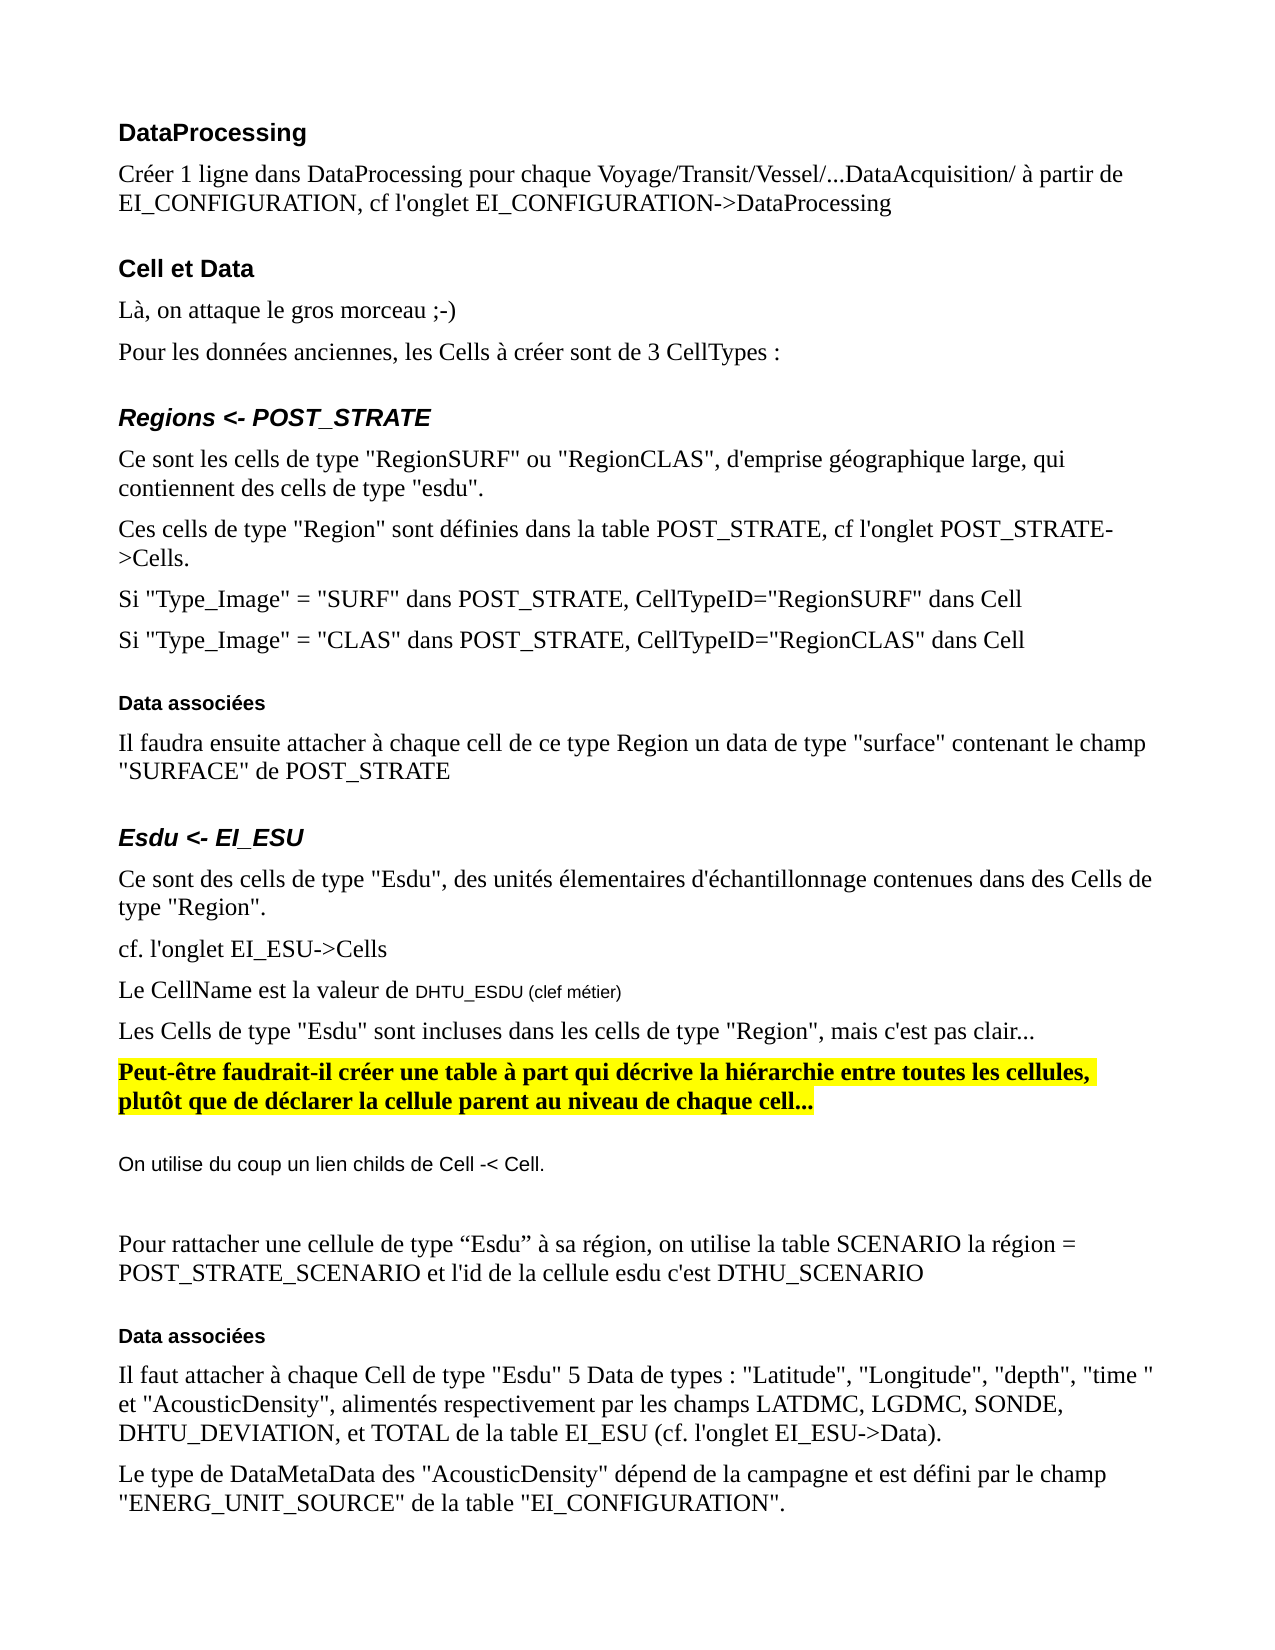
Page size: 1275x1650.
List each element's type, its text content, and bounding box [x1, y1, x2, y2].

subtitle Esdu <- EI_ESU [118, 823, 1157, 851]
text Il faut attacher à chaque Cell de type "Esdu" 5 Data de types : "Latitude", "Longitude", "depth", "time " et "AcousticDensity", alimentés respectivement par les champs LATDMC, LGDMC, SONDE, DHTU_DEVIATION, et TOTAL de la table EI_ESU (cf. l'onglet EI_ESU->Data). [118, 1361, 1157, 1447]
text Les Cells de type "Esdu" sont incluses dans les cells de type "Region", mais c'est pas clair... [118, 1016, 1157, 1045]
text Ces cells de type "Region" sont définies dans la table POST_STRATE, cf l'onglet POST_STRATE->Cells. [118, 514, 1157, 572]
text Il faudra ensuite attacher à chaque cell de ce type Region un data de type "surface" contenant le champ "SURFACE" de POST_STRATE [118, 728, 1157, 785]
text Si "Type_Image" = "SURF" dans POST_STRATE, CellTypeID="RegionSURF" dans Cell [118, 584, 1157, 613]
text Le CellName est la valeur de DHTU_ESDU (clef métier) [118, 975, 1157, 1004]
text Ce sont des cells de type "Esdu", des unités élementaires d'échantillonnage contenues dans des Cells de type "Region". [118, 864, 1157, 921]
text cf. l'onglet EI_ESU->Cells [118, 934, 1157, 962]
subtitle DataProcessing [118, 118, 1157, 147]
text Pour rattacher une cellule de type “Esdu” à sa région, on utilise la table SCENARIO la région = POST_STRATE_SCENARIO et l'id de la cellule esdu c'est DTHU_SCENARIO [118, 1229, 1157, 1287]
text Le type de DataMetaData des "AcousticDensity" dépend de la campagne et est défini par le champ "ENERG_UNIT_SOURCE" de la table "EI_CONFIGURATION". [118, 1459, 1157, 1517]
text Pour les données anciennes, les Cells à créer sont de 3 CellTypes : [118, 337, 1157, 366]
subtitle On utilise du coup un lien childs de Cell -< Cell. [118, 1152, 1157, 1176]
text Là, on attaque le gros morceau ;-) [118, 296, 1157, 324]
subtitle Data associées [118, 1324, 1157, 1348]
subtitle Regions <- POST_STRATE [118, 403, 1157, 432]
subtitle Data associées [118, 692, 1157, 715]
text Ce sont les cells de type "RegionSURF" ou "RegionCLAS", d'emprise géographique large, qui contiennent des cells de type "esdu". [118, 444, 1157, 502]
text Si "Type_Image" = "CLAS" dans POST_STRATE, CellTypeID="RegionCLAS" dans Cell [118, 625, 1157, 654]
text Créer 1 ligne dans DataProcessing pour chaque Voyage/Transit/Vessel/...DataAcquisition/ à partir de EI_CONFIGURATION, cf l'onglet EI_CONFIGURATION->DataProcessing [118, 159, 1157, 217]
text Peut-être faudrait-il créer une table à part qui décrive la hiérarchie entre toutes les cellules, plutôt que de déclarer la cellule parent au niveau de chaque cell... [118, 1057, 1157, 1115]
subtitle Cell et Data [118, 254, 1157, 283]
